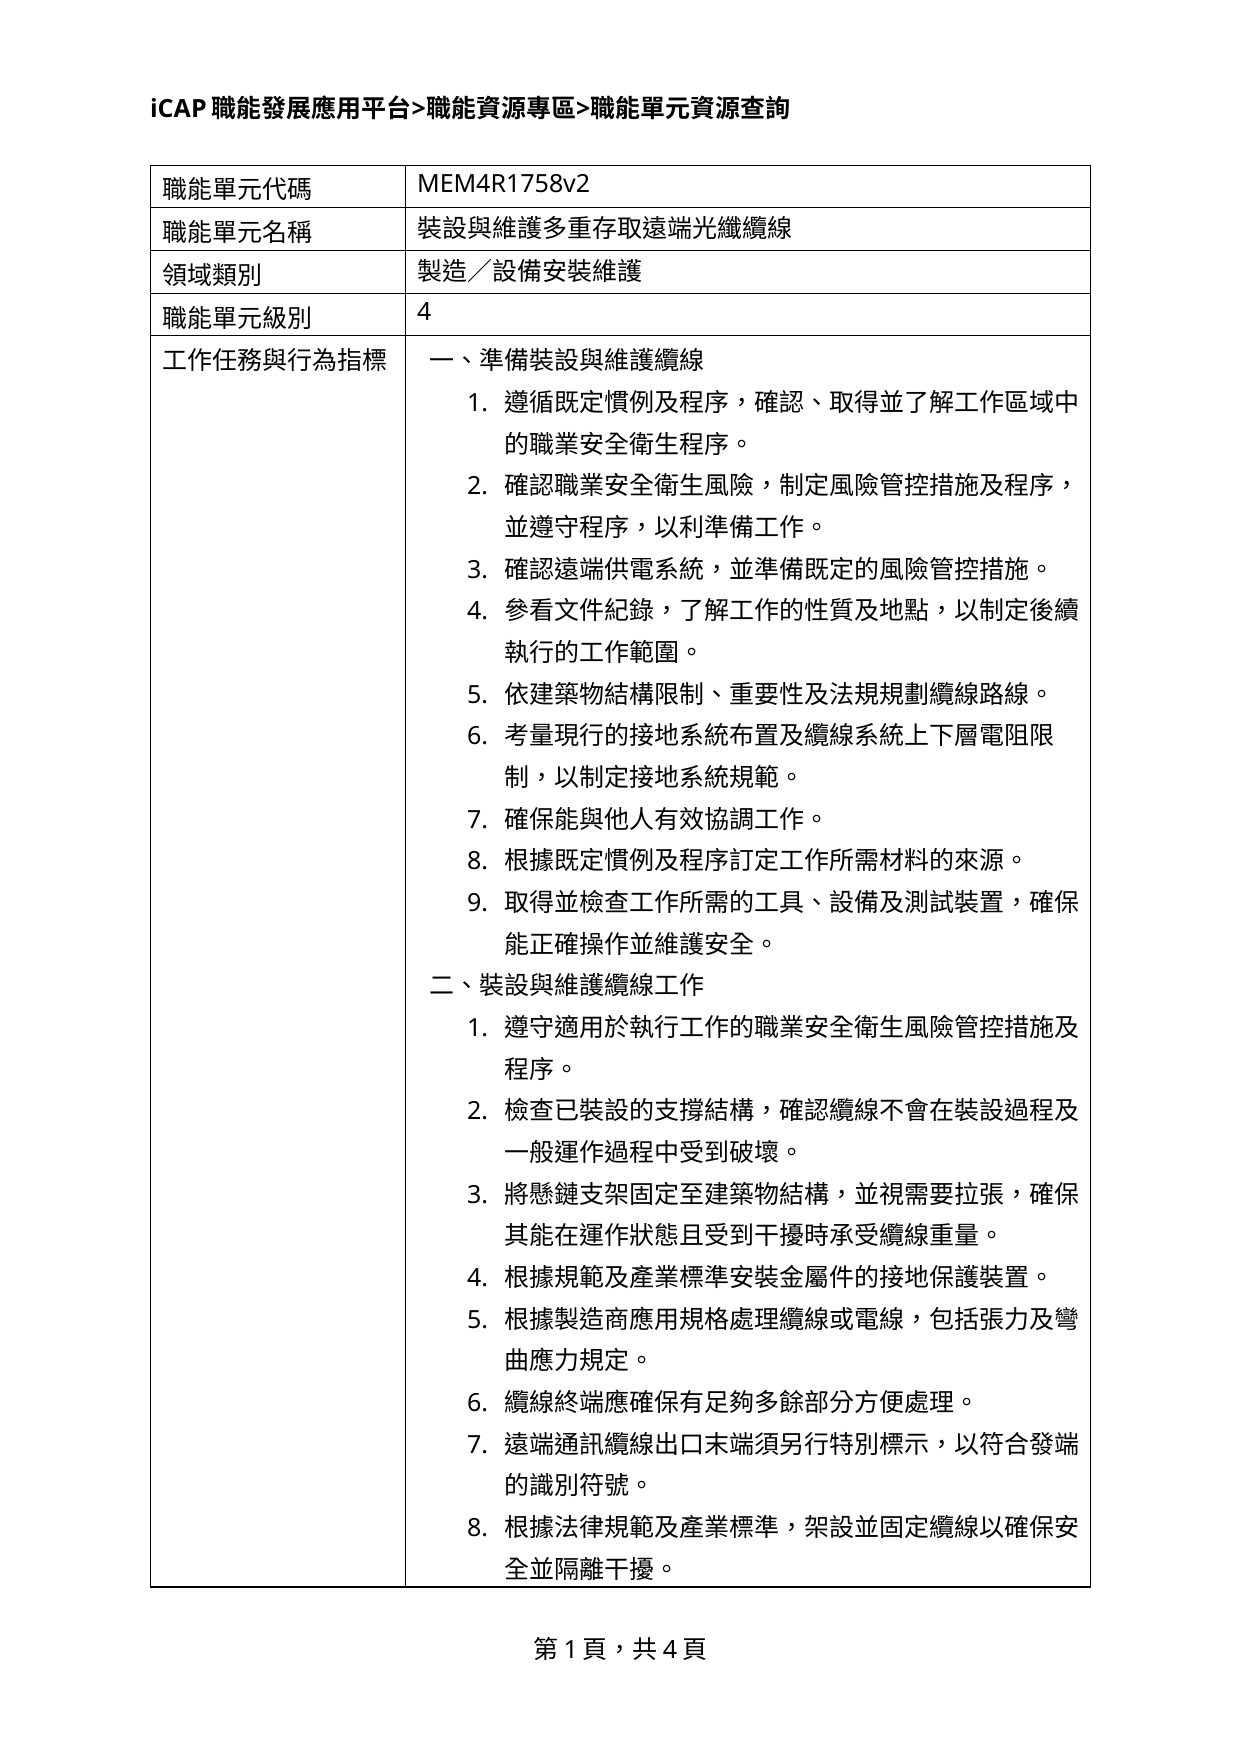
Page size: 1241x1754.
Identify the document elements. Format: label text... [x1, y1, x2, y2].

table_header MEM4R1758v2 [406, 166, 1090, 207]
table_cell 職能單元級別 [151, 294, 405, 335]
table_cell 裝設與維護多重存取遠端光纖纜線 [406, 208, 1090, 250]
table_cell 準備裝設與維護纜線 遵循既定慣例及程序，確認、取得並了解工作區域中的職業安全衛生程序。 確認職業安全衛生風險，制定風險管控措施及程序，並遵守程序，以利準備工作。 確認遠端供電系統，並準備既定的風險管控措施。 參看文件紀錄，了解工作的性質及地點，以制定後續執行的工作範圍。 依建築物結構限制、重要性及法規規劃纜線路線。 考量現行的接地系統布置及纜線系統上下層電阻限制，以制定接地系統規範。 確保能與他人有效協調工作。 根據既定慣例及程序訂定工作所需材料的來源。 取得並檢查工作所需的工具、設備及測試裝置，確保能正確操作並維護安全。 裝設與維護纜線工作 遵守適用於執行工作的職業安全衛生風險管控措施及程序。 檢查已裝設的支撐結構，確認纜線不會在裝設過程及一般運作過程中受到破壞。 將懸鏈支架固定至建築物結構，並視需要拉張，確保其能在運作狀態且受到干擾時承受纜線重量。 根據規範及產業標準安裝金屬件的接地保護裝置。 根據製造商應用規格處理纜線或電線，包括張力及彎曲應力規定。 纜線終端應確保有足夠多餘部分方便處理。 遠端通訊纜線出口末端須另行特別標示，以符合發端的識別符號。 根據法律規範及產業標準，架設並固定纜線以確保安全並隔離干擾。 纜線繫帶應繫緊，但不應致使纜線護套損壞，也不應導致傳輸損害；應修剪齊平，防止個人損壞。 外部環境作為懸鏈線安裝的纜線或是以懸鏈線支撐的纜線必須符合最小離地高度，並與危險的電子設施服務保持淨空距離。 埋入地下的纜線必須符合覆蓋物距離的最小深度，並與危險的電力等服務設施分隔。 視需要將過電壓保護裝置裝設於所有對心纜線，以抑制電壓突波，該保護裝置也須符合相關規範在保護狀態下接地。 依據相關的產業標準、法律標準及接地線絕緣裝置以免損壞，TRC／CES及受保護的接地裝置也應予以分隔。 遵守既定程序，將非一般事件轉知直屬主管，以徵詢後續指示。 裝設纜線時具有效率，不浪費材料及能源，也不損壞儀器、周遭環境或服務。 定期執行品質檢查，確保纜線裝設作業符合規範。 處理與測試纜線及地線終端 遵守適用於執行工作的職業安全衛生風險管控措施及程序。 移除纜線護套，確認正確的終端長度，不損壞內部導體及絕緣材料。 根據製造商規格書安裝終端模組，整理對心纜線並依序完成終端處理。 根據建議的顏色編碼程序，並使用製造商認定的方式與適當的終端工具執行導體終端作業。 根據製造商規格書及相關的產業作業規範執行纜線屏蔽的接地作業。 測試電線及對心纜線端對端狀況前執行目視檢查，確認已遵守終端作業的顏色編碼程序。 根據既定規範測試並清楚標示對心纜線，以供正確識別。 根據製造商規格書及相關的產業作業規範，使用製造商建議的連接器處理TRC／CES／接地線終端。 持續維護TRC／CES／接地線的連續性，並遵守電力系統的介面規範。 根據相關的產業標準，測試TRC／CES／接地線的安裝作業，以確認連續性、絕緣電阻及導體電阻。 根據規定標示接地系統。 確認替代系統的相容性，並在隔離與整合現行系統的狀態下測試新的作業方式。 遵守既定程序，將非一般事件轉知直屬主管，以徵詢後續指示。 執行纜線終端作業時具有效率，不浪費材料及能源，也不損壞儀器、周遭環境或服務。 定期品質檢查並修正瑕疵，確保纜線符合規範。 完成纜線裝設、記錄及報告 遵守職業安全衛生風險管控措施及程序。 根據既定程序清理工作場所並維護安全。 根據客戶要求正確建立、更新與儲存載明纜線位置、類型及基礎設施的紀錄表與計畫書。 根據產業作業規範及建立或更新對心纜線紀錄簿，正確記錄纜線位置、互連構件及使用方式。 根據既定規範記錄纜線竣工作業並回報。 [406, 336, 1090, 1586]
table_cell 4 [406, 294, 1090, 335]
table_header 職能單元代碼 [151, 166, 405, 207]
table_cell 工作任務與行為指標 [151, 336, 405, 1586]
table_cell 領域類別 [151, 251, 405, 293]
table_cell 職能單元名稱 [151, 208, 405, 250]
table_cell 製造／設備安裝維護 [406, 251, 1090, 293]
